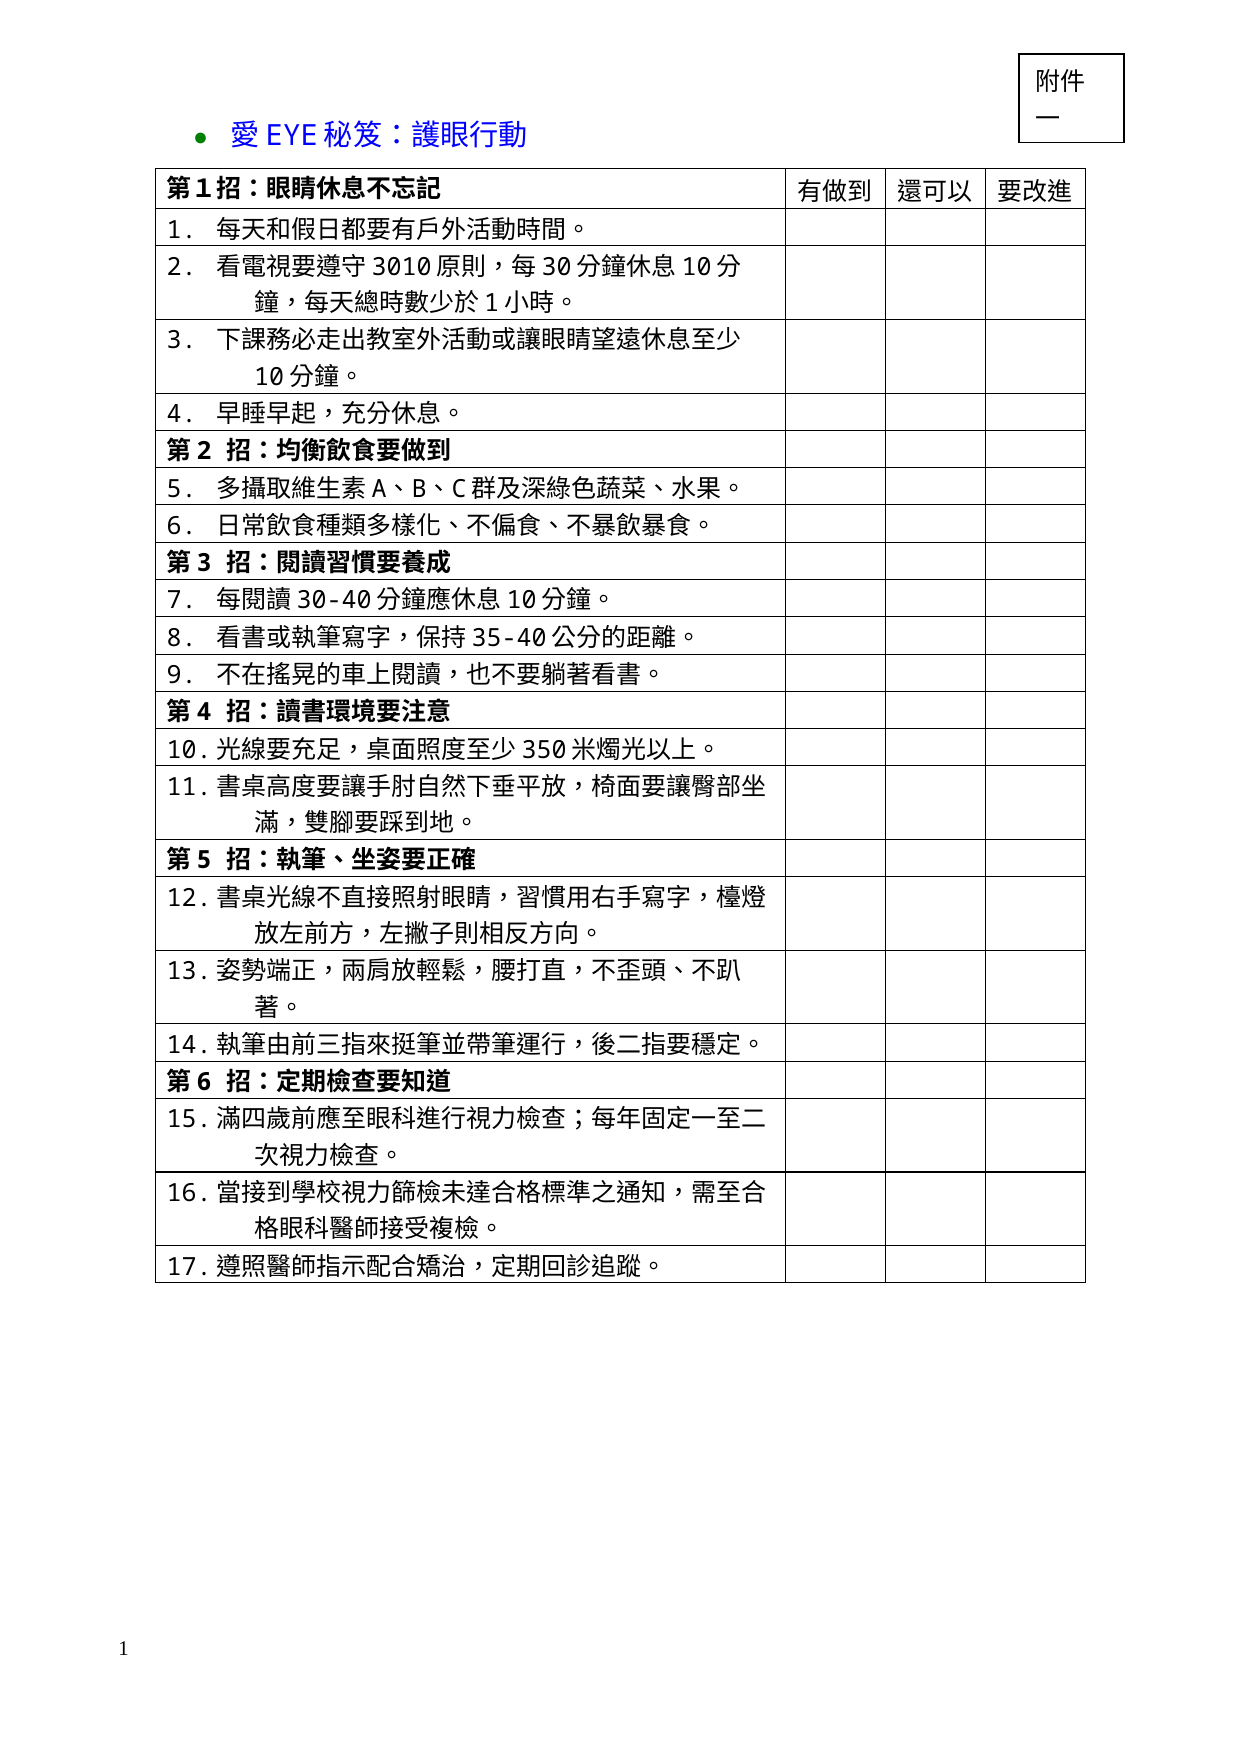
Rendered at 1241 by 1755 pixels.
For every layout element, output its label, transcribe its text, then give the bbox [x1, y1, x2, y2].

table_cell [986, 729, 1085, 765]
table_cell [786, 431, 885, 467]
table_cell 第3 招：閱讀習慣要養成 [156, 543, 785, 579]
table_cell [886, 1246, 985, 1282]
table_cell [886, 1062, 985, 1098]
table_cell 每閱讀30-40分鐘應休息10分鐘。 [156, 580, 785, 616]
table_cell [786, 617, 885, 653]
table_cell [786, 729, 885, 765]
table_cell [886, 729, 985, 765]
table_cell [986, 1024, 1085, 1061]
table_cell 執筆由前三指來挺筆並帶筆運行，後二指要穩定。 [156, 1024, 785, 1061]
table_cell 遵照醫師指示配合矯治，定期回診追蹤。 [156, 1246, 785, 1282]
table_cell [886, 543, 985, 579]
table_cell [786, 1246, 885, 1282]
table_cell 書桌光線不直接照射眼睛，習慣用右手寫字，檯燈放左前方，左撇子則相反方向。 [156, 877, 785, 950]
table_cell 滿四歲前應至眼科進行視力檢查；每年固定一至二次視力檢查。 [156, 1099, 785, 1171]
table_cell [886, 951, 985, 1023]
table_cell [786, 692, 885, 728]
table_cell [986, 877, 1085, 950]
table_cell [786, 1062, 885, 1098]
table_cell [986, 209, 1085, 245]
table_cell [986, 1246, 1085, 1282]
table_cell [986, 320, 1085, 392]
table_header 第１招：眼睛休息不忘記 [156, 169, 785, 208]
table_cell [786, 543, 885, 579]
table_cell [786, 877, 885, 950]
table_cell [786, 320, 885, 392]
table_cell [886, 655, 985, 691]
table_header 有做到 [786, 169, 885, 208]
table_cell [786, 246, 885, 319]
table_cell [886, 617, 985, 653]
table_cell 每天和假日都要有戶外活動時間。 [156, 209, 785, 245]
table_cell [786, 580, 885, 616]
table_cell [986, 580, 1085, 616]
table_cell [886, 1099, 985, 1171]
table_cell 第4 招：讀書環境要注意 [156, 692, 785, 728]
table_cell [986, 692, 1085, 728]
table_cell [886, 1024, 985, 1061]
table_cell [986, 1173, 1085, 1245]
table_cell [986, 468, 1085, 504]
table_cell [986, 431, 1085, 467]
table_cell [886, 1173, 985, 1245]
table_cell 第5 招：執筆、坐姿要正確 [156, 840, 785, 876]
table_cell 多攝取維生素A、B、C群及深綠色蔬菜、水果。 [156, 468, 785, 504]
table_header 還可以 [886, 169, 985, 208]
table_cell 光線要充足，桌面照度至少350米燭光以上。 [156, 729, 785, 765]
table_cell [986, 246, 1085, 319]
table_cell [886, 580, 985, 616]
table_cell [986, 951, 1085, 1023]
table_cell [986, 505, 1085, 542]
table_cell 姿勢端正，兩肩放輕鬆，腰打直，不歪頭、不趴著。 [156, 951, 785, 1023]
table_cell 書桌高度要讓手肘自然下垂平放，椅面要讓臀部坐滿，雙腳要踩到地。 [156, 766, 785, 839]
table_cell 當接到學校視力篩檢未達合格標準之通知，需至合格眼科醫師接受複檢。 [156, 1173, 785, 1245]
table_cell [886, 320, 985, 392]
table_cell [886, 505, 985, 542]
table_cell 看電視要遵守3010原則，每30分鐘休息10分鐘，每天總時數少於1小時。 [156, 246, 785, 319]
table_cell [986, 543, 1085, 579]
table_cell [786, 655, 885, 691]
table_cell [986, 840, 1085, 876]
table_cell 第6 招：定期檢查要知道 [156, 1062, 785, 1098]
table_cell [886, 246, 985, 319]
table_cell [786, 1099, 885, 1171]
table_cell [786, 766, 885, 839]
table_cell [886, 877, 985, 950]
list 愛EYE秘笈：護眼行動 [193, 109, 1122, 155]
table_cell [886, 766, 985, 839]
table_cell [786, 1024, 885, 1061]
table_cell [786, 951, 885, 1023]
table_cell [786, 1173, 885, 1245]
table_cell [986, 394, 1085, 430]
table_cell 下課務必走出教室外活動或讓眼睛望遠休息至少10分鐘。 [156, 320, 785, 392]
table_header 要改進 [986, 169, 1085, 208]
table_cell 第2 招：均衡飲食要做到 [156, 431, 785, 467]
table_cell [986, 1099, 1085, 1171]
table_cell [786, 394, 885, 430]
list 愛EYE秘笈：護眼行動 [1020, 55, 1123, 142]
table_cell [786, 505, 885, 542]
table_cell [786, 209, 885, 245]
table_cell [786, 840, 885, 876]
table_cell [886, 692, 985, 728]
table_cell [886, 468, 985, 504]
table_cell 早睡早起，充分休息。 [156, 394, 785, 430]
table_cell [886, 431, 985, 467]
table_cell 不在搖晃的車上閱讀，也不要躺著看書。 [156, 655, 785, 691]
list 附件一 [1035, 62, 1108, 134]
table_cell [986, 617, 1085, 653]
table_cell 日常飲食種類多樣化、不偏食、不暴飲暴食。 [156, 505, 785, 542]
table_cell [986, 655, 1085, 691]
table_cell [886, 209, 985, 245]
table_cell [986, 766, 1085, 839]
table_cell [786, 468, 885, 504]
table_cell 看書或執筆寫字，保持35-40公分的距離。 [156, 617, 785, 653]
table_cell [986, 1062, 1085, 1098]
table_cell [886, 394, 985, 430]
table_cell [886, 840, 985, 876]
